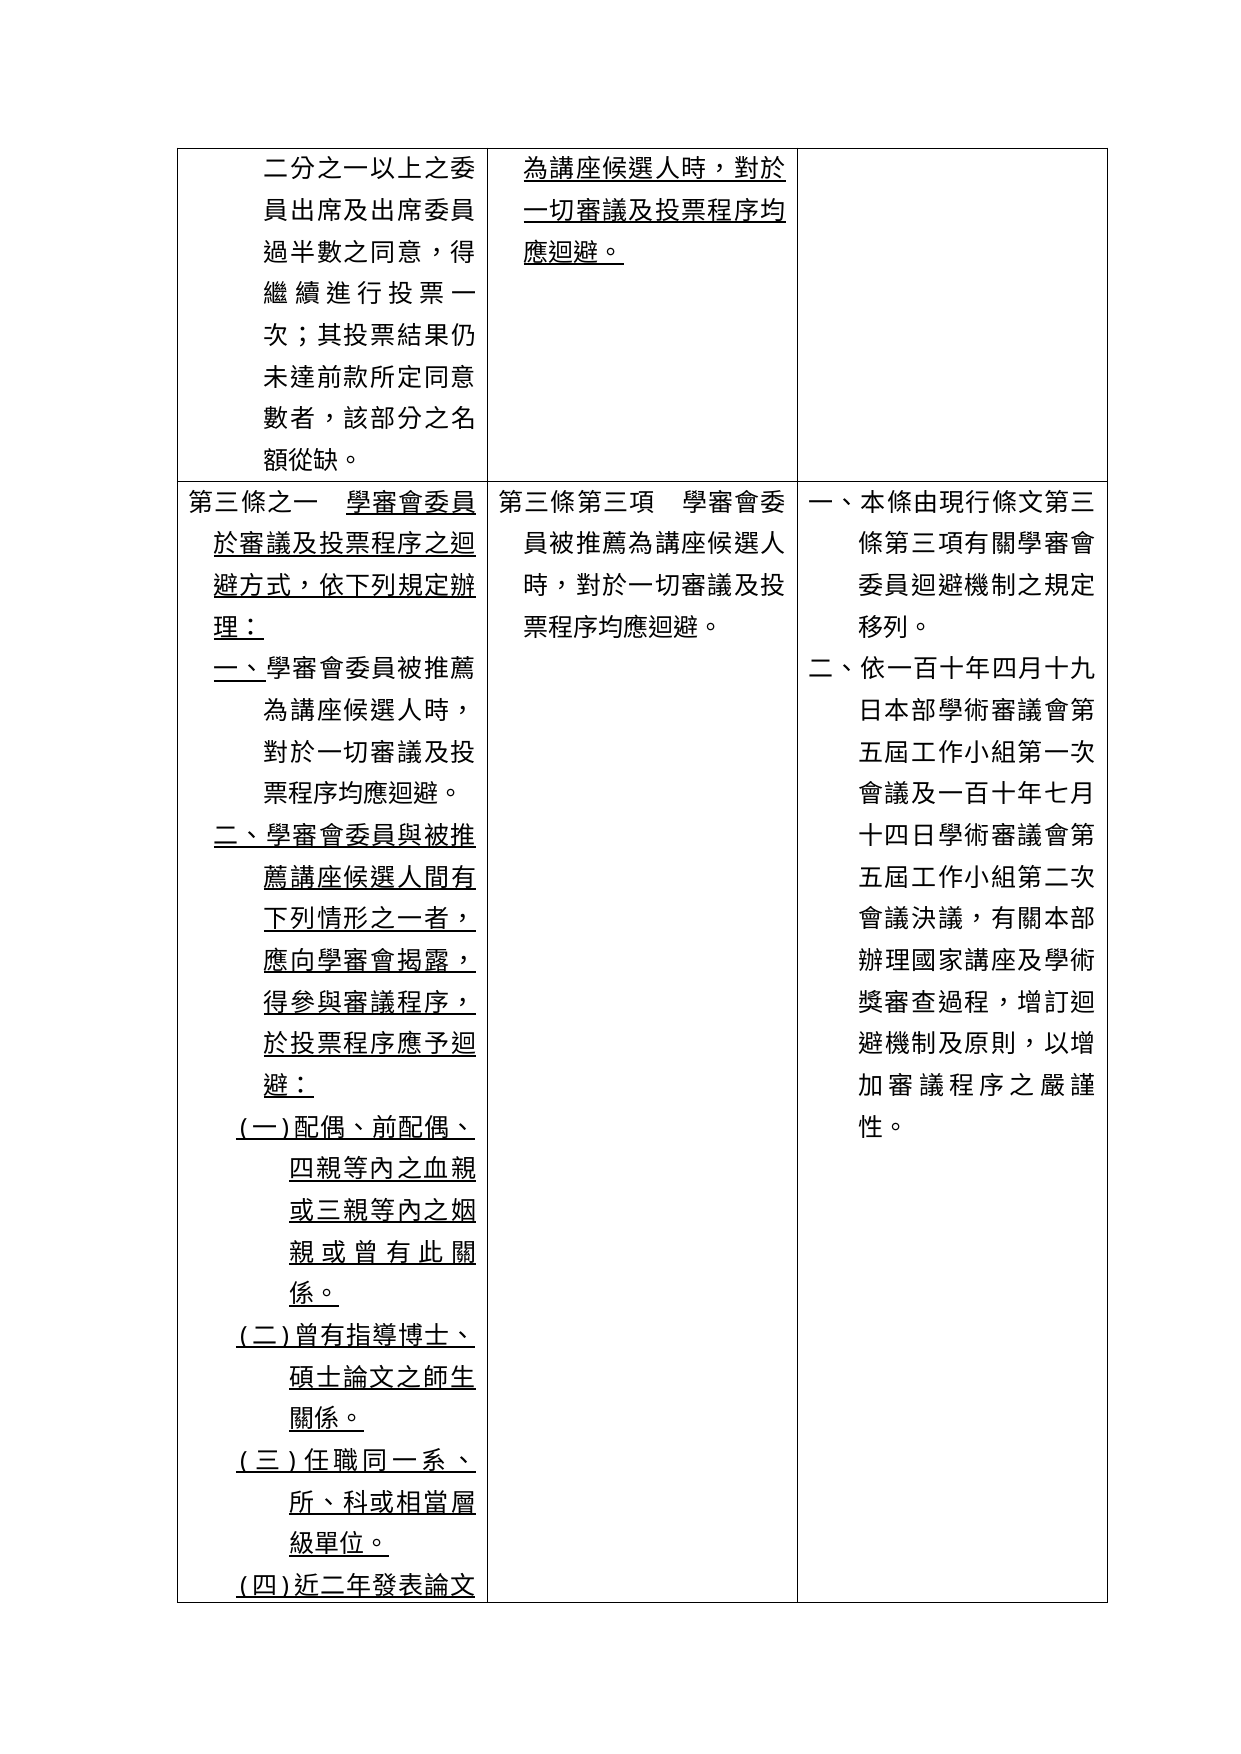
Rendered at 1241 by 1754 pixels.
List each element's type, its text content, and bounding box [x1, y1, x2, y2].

table_cell [798, 149, 1107, 481]
table_cell 一、本條由現行條文第三條第三項有關學審會委員迴避機制之規定移列。 二、依一百十年四月十九日本部學術審議會第五屆工作小組第一次會議及一百十年七月十四日學術審議會第五屆工作小組第二次會議決議，有關本部辦理國家講座及學術獎審查過程，增訂迴避機制及原則，以增加審議程序之嚴謹性。 [798, 482, 1107, 1602]
table_cell 第三條之一 學審會委員於審議及投票程序之迴避方式，依下列規定辦理： 一、學審會委員被推薦為講座候選人時，對於一切審議及投票程序均應迴避。 二、學審會委員與被推薦講座候選人間有下列情形之一者，應向學審會揭露，得參與審議程序，於投票程序應予迴避： (一)配偶、前配偶、四親等內之血親或三親等內之姻親或曾有此關係。 (二)曾有指導博士、碩士論文之師生關係。 (三)任職同一系、所、科或相當層級單位。 (四)近二年發表論文 [178, 482, 487, 1602]
table_cell 為講座候選人時，對於一切審議及投票程序均應迴避。 [488, 149, 797, 481]
table_cell 二分之一以上之委員出席及出席委員過半數之同意，得繼續進行投票一次；其投票結果仍未達前款所定同意數者，該部分之名額從缺。 [178, 149, 487, 481]
table_cell 第三條第三項 學審會委員被推薦為講座候選人時，對於一切審議及投票程序均應迴避。 [488, 482, 797, 1602]
